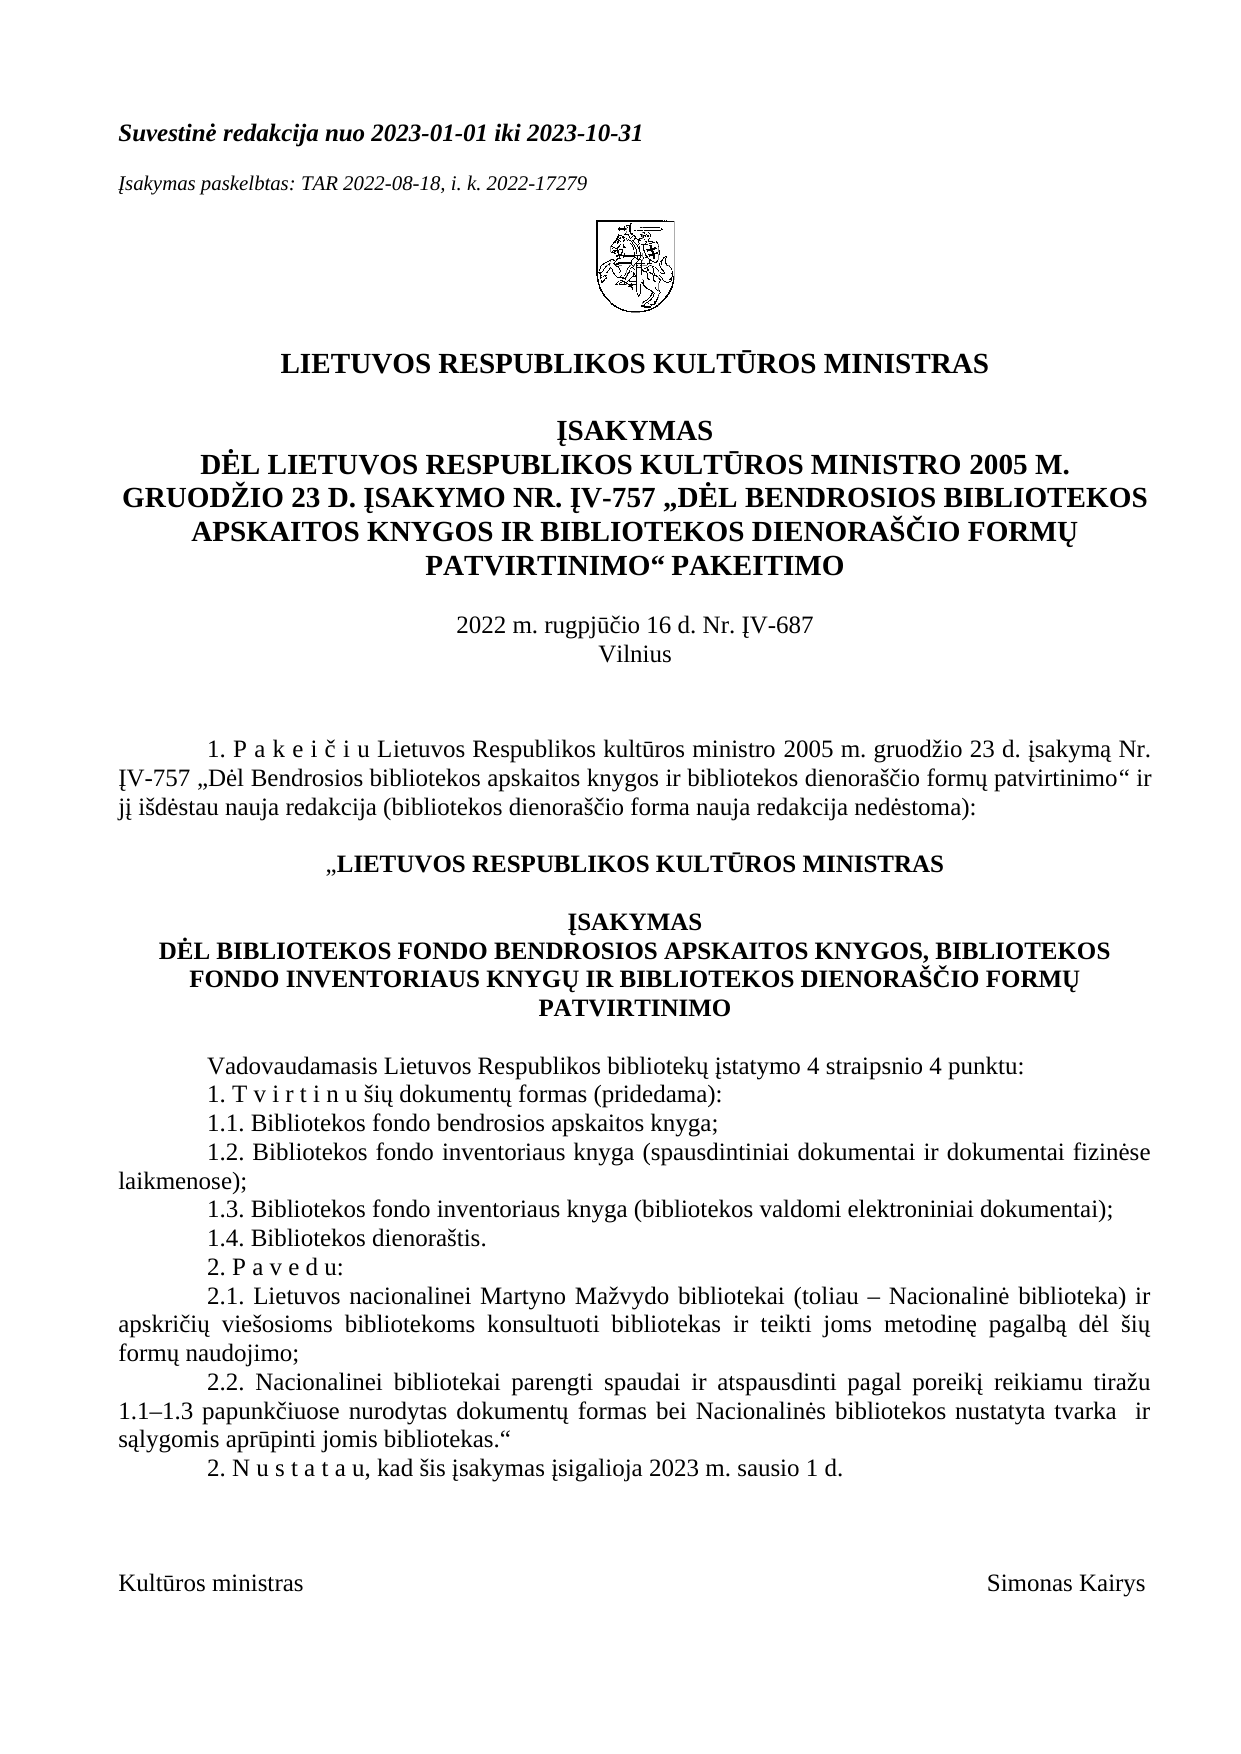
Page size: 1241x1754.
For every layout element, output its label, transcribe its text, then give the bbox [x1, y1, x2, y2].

text DĖL BIBLIOTEKOS FONDO BENDROSIOS APSKAITOS KNYGOS, BIBLIOTEKOS FONDO INVENTORIAUS KNYGŲ IR BIBLIOTEKOS DIENORAŠČIO FORMŲ PATVIRTINIMO [118, 936, 1152, 1022]
text 1.3. Bibliotekos fondo inventoriaus knyga (bibliotekos valdomi elektroniniai dokumentai); [118, 1194, 1152, 1223]
text 2.2. Nacionalinei bibliotekai parengti spaudai ir atspausdinti pagal poreikį reikiamu tiražu 1.1–1.3 papunkčiuose nurodytas dokumentų formas bei Nacionalinės bibliotekos nustatyta tvarka ir sąlygomis aprūpinti jomis bibliotekas.“ [118, 1367, 1152, 1453]
text 1. P a k e i č i u Lietuvos Respublikos kultūros ministro 2005 m. gruodžio 23 d. įsakymą Nr. ĮV-757 „Dėl Bendrosios bibliotekos apskaitos knygos ir bibliotekos dienoraščio formų patvirtinimo“ ir jį išdėstau nauja redakcija (bibliotekos dienoraščio forma nauja redakcija nedėstoma): [118, 734, 1152, 821]
text 2.1. Lietuvos nacionalinei Martyno Mažvydo bibliotekai (toliau – Nacionalinė biblioteka) ir apskričių viešosioms bibliotekoms konsultuoti bibliotekas ir teikti joms metodinę pagalbą dėl šių formų naudojimo; [118, 1281, 1152, 1367]
text ĮSAKYMAS [118, 907, 1152, 936]
text 1.1. Bibliotekos fondo bendrosios apskaitos knyga; [118, 1108, 1152, 1137]
text 2. P a v e d u: [118, 1252, 1152, 1281]
text 1. T v i r t i n u šių dokumentų formas (pridedama): [118, 1079, 1152, 1108]
text Įsakymas paskelbtas: TAR 2022-08-18, i. k. 2022-17279 [118, 171, 1152, 195]
text Suvestinė redakcija nuo 2023-01-01 iki 2023-10-31 [118, 118, 1152, 147]
text LIETUVOS RESPUBLIKOS KULTŪROS MINISTRAS [118, 346, 1152, 380]
text „LIETUVOS RESPUBLIKOS KULTŪROS MINISTRAS [118, 849, 1152, 878]
text 1.2. Bibliotekos fondo inventoriaus knyga (spausdintiniai dokumentai ir dokumentai fizinėse laikmenose); [118, 1137, 1152, 1194]
text Vilnius [118, 639, 1152, 667]
text 2. N u s t a t a u, kad šis įsakymas įsigalioja 2023 m. sausio 1 d. [118, 1453, 1152, 1482]
text ĮSAKYMAS [118, 413, 1152, 447]
text 2022 m. rugpjūčio 16 d. Nr. ĮV-687 [118, 610, 1152, 639]
text Kultūros ministras Simonas Kairys [118, 1568, 1152, 1597]
text DĖL LIETUVOS RESPUBLIKOS KULTŪROS MINISTRO 2005 m. GRUODŽIO 23 d. įsakymO Nr. ĮV-757 „Dėl bendrosios bibliotekos apskaitos knygos ir bibliotekos dienoraščio formų patvirtinimo“ PAKEITIMO [118, 447, 1152, 581]
text 1.4. Bibliotekos dienoraštis. [118, 1223, 1152, 1252]
text Vadovaudamasis Lietuvos Respublikos bibliotekų įstatymo 4 straipsnio 4 punktu: [118, 1051, 1152, 1079]
